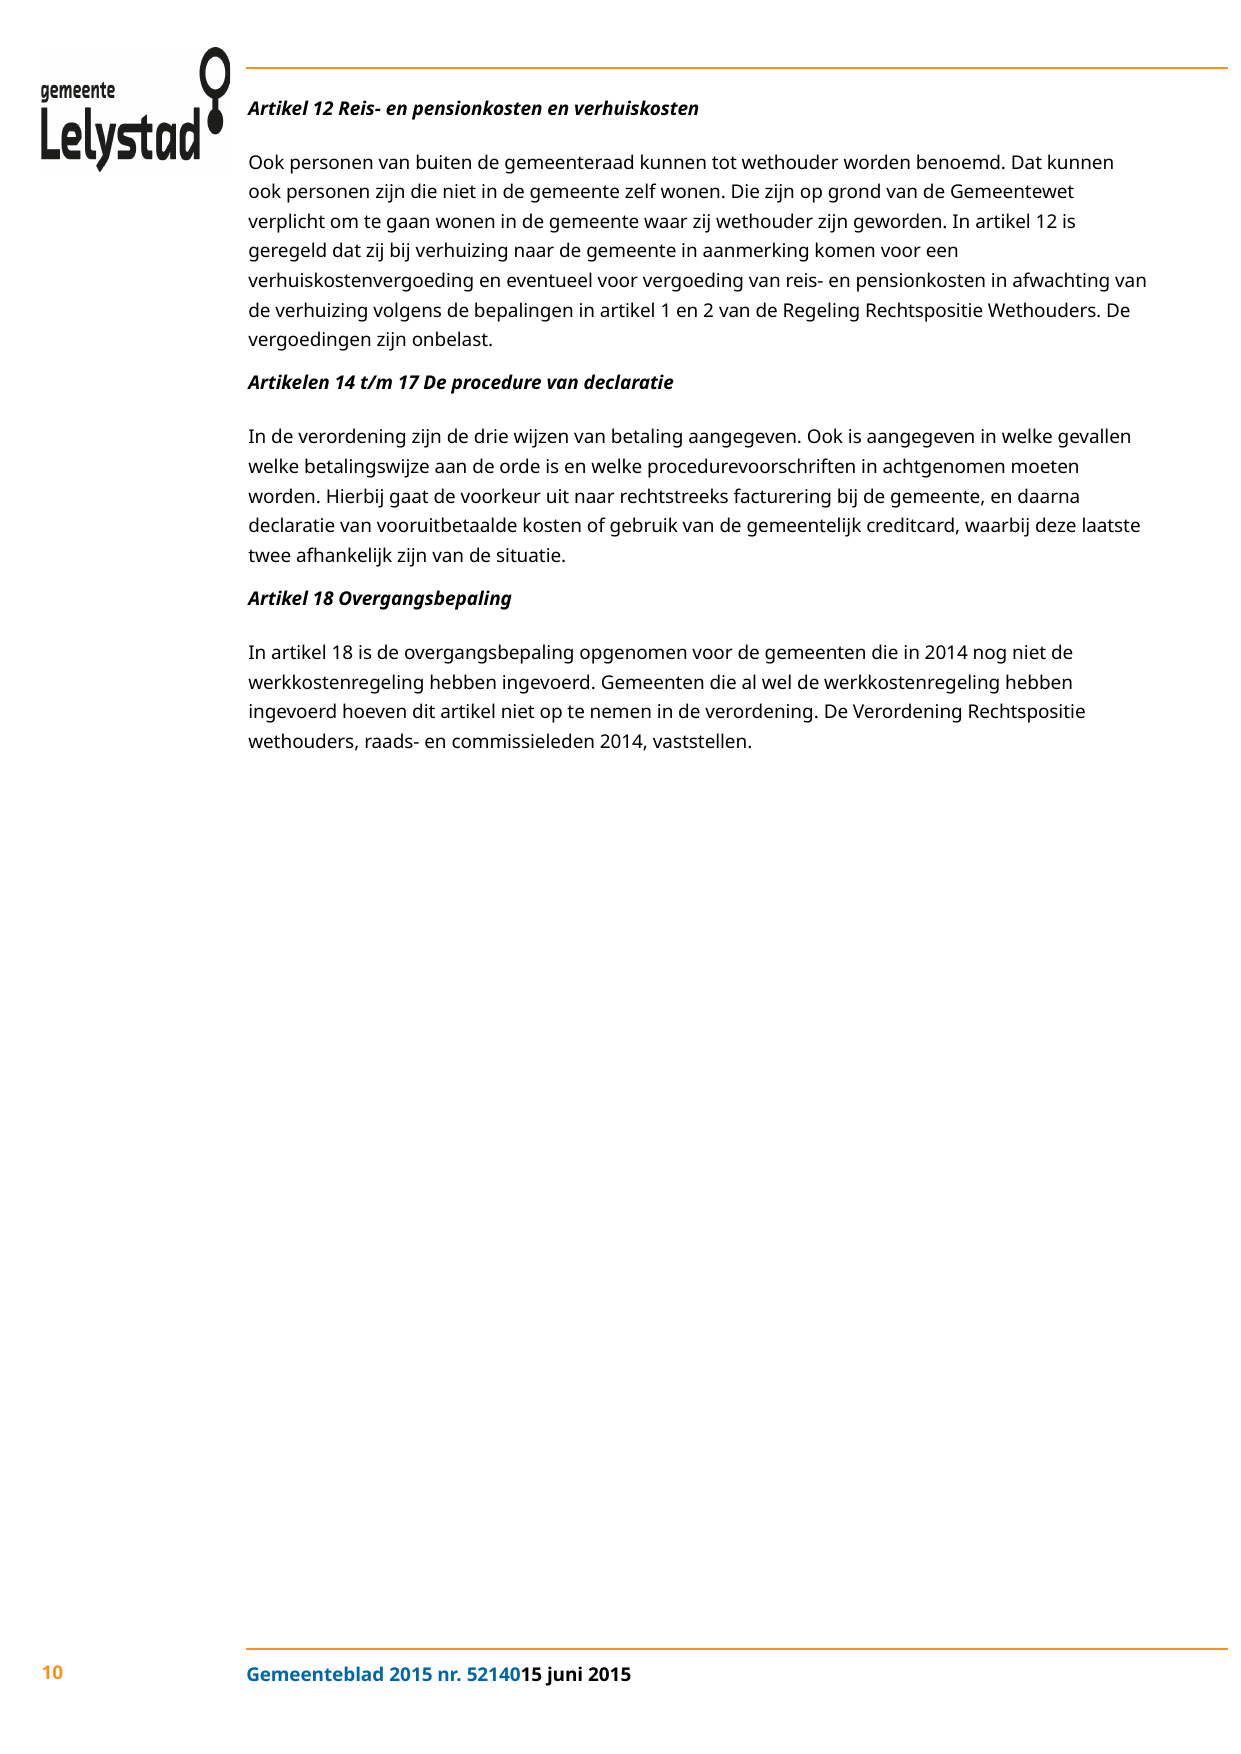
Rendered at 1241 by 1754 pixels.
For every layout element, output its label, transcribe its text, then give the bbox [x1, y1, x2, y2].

text In de verordening zijn de drie wijzen van betaling aangegeven. Ook is aangegeven in welke gevallen welke betalingswijze aan de orde is en welke procedurevoorschriften in achtgenomen moeten worden. Hierbij gaat de voorkeur uit naar rechtstreeks facturering bij de gemeente, en daarna declaratie van vooruitbetaalde kosten of gebruik van de gemeentelijk creditcard, waarbij deze laatste twee afhankelijk zijn van de situatie. [248, 424, 1152, 568]
text Ook personen van buiten de gemeenteraad kunnen tot wethouder worden benoemd. Dat kunnen ook personen zijn die niet in de gemeente zelf wonen. Die zijn op grond van de Gemeentewet verplicht om te gaan wonen in de gemeente waar zij wethouder zijn geworden. In artikel 12 is geregeld dat zij bij verhuizing naar de gemeente in aanmerking komen voor een verhuiskostenvergoeding en eventueel voor vergoeding van reis- en pensionkosten in afwachting van de verhuizing volgens de bepalingen in artikel 1 en 2 van de Regeling Rechtspositie Wethouders. De vergoedingen zijn onbelast. [248, 149, 1152, 352]
text Artikelen 14 t/m 17 De procedure van declaratie [248, 369, 1152, 395]
text In artikel 18 is de overgangsbepaling opgenomen voor de gemeenten die in 2014 nog niet de werkkostenregeling hebben ingevoerd. Gemeenten die al wel de werkkostenregeling hebben ingevoerd hoeven dit artikel niet op te nemen in de verordening. De Verordening Rechtspositie wethouders, raads- en commissieleden 2014, vaststellen. [248, 639, 1152, 754]
text Artikel 18 Overgangsbepaling [248, 585, 1152, 611]
text Artikel 12 Reis- en pensionkosten en verhuiskosten [248, 95, 1152, 121]
picture [41, 47, 231, 172]
